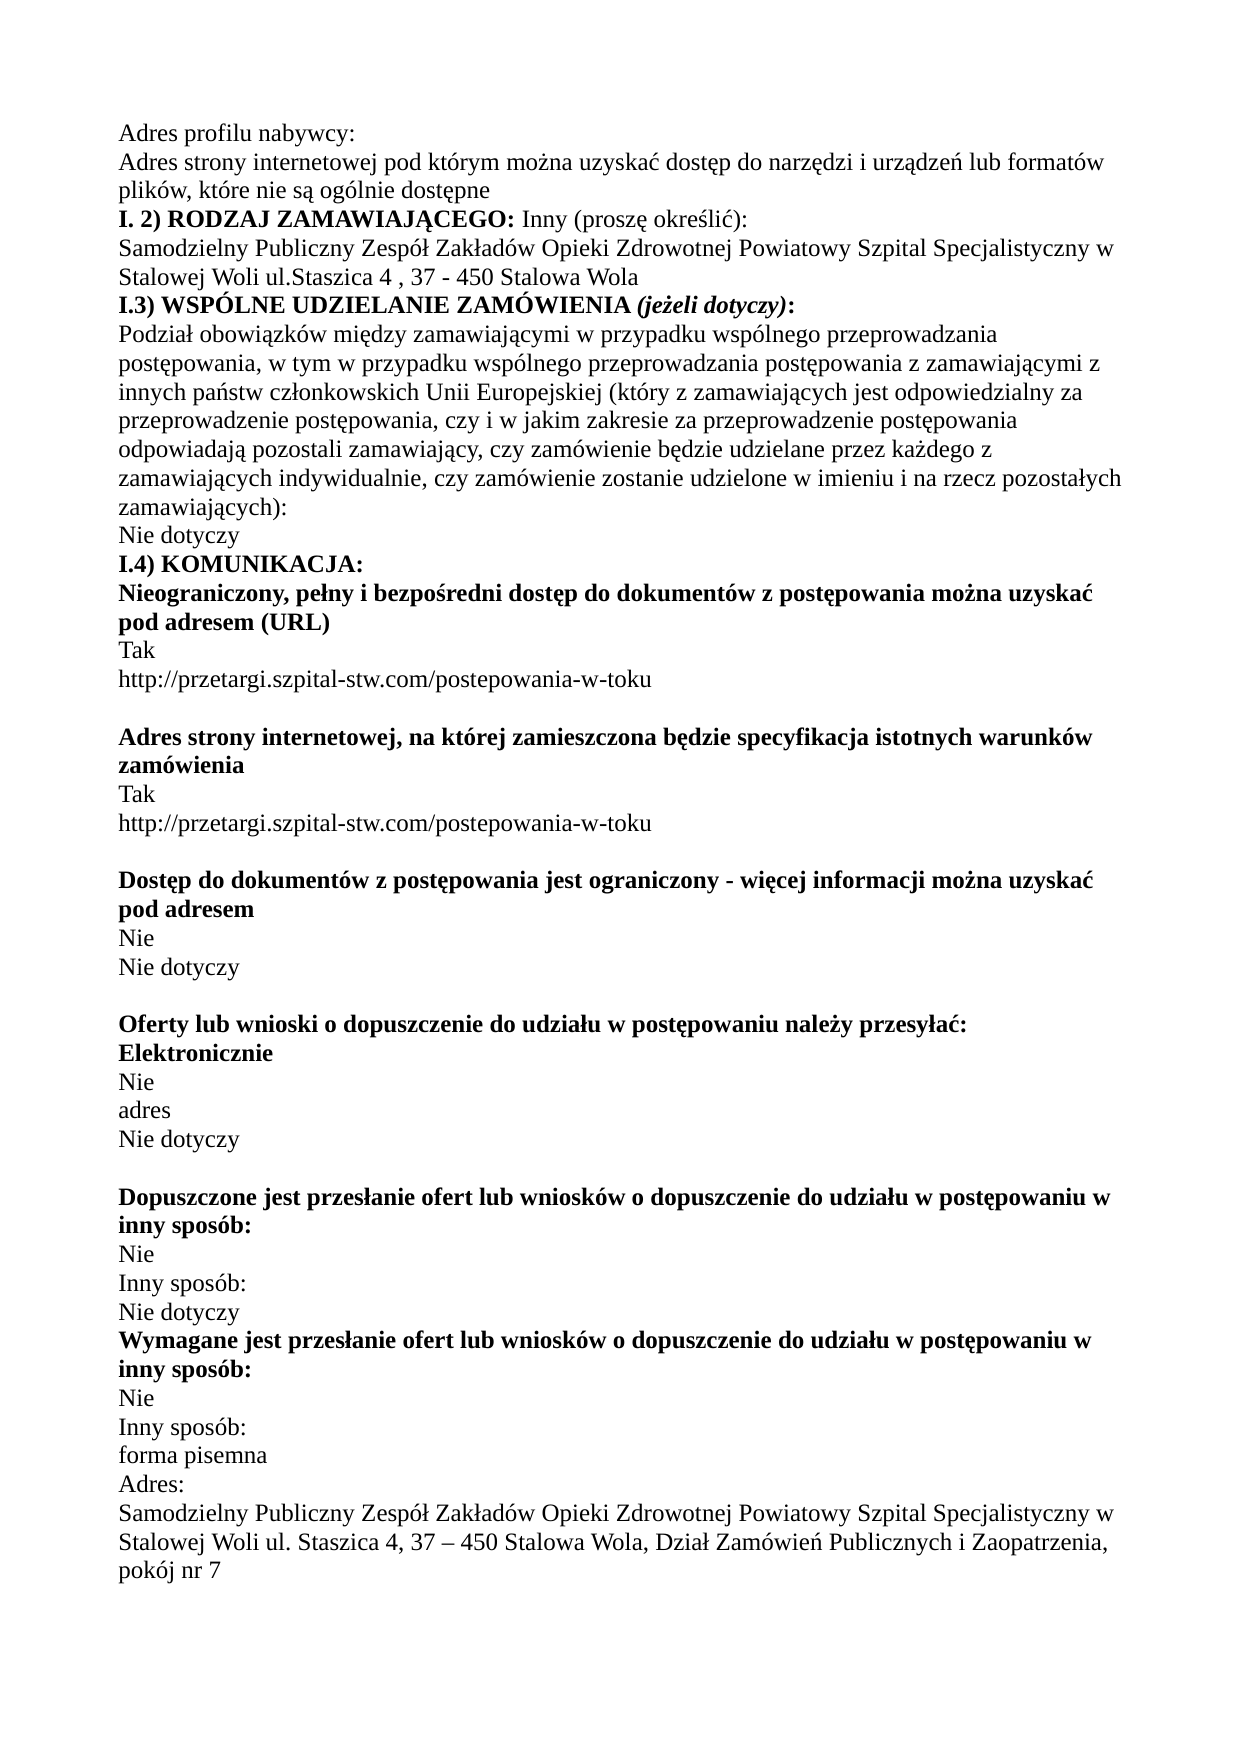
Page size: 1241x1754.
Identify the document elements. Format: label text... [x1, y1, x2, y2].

text I.3) WSPÓLNE UDZIELANIE ZAMÓWIENIA (jeżeli dotyczy): [118, 291, 1122, 319]
text Tak http://przetargi.szpital-stw.com/postepowania-w-toku [118, 636, 1122, 693]
text Oferty lub wnioski o dopuszczenie do udziału w postępowaniu należy przesyłać: Elektronicznie [118, 981, 1122, 1067]
text I.4) KOMUNIKACJA: Nieograniczony, pełny i bezpośredni dostęp do dokumentów z postępowania można uzyskać pod adresem (URL) [118, 549, 1122, 636]
text Dopuszczone jest przesłanie ofert lub wniosków o dopuszczenie do udziału w postępowaniu w inny sposób: Nie Inny sposób: Nie dotyczy Wymagane jest przesłanie ofert lub wniosków o dopuszczenie do udziału w postępowaniu w inny sposób: Nie Inny sposób: forma pisemna Adres: Samodzielny Publiczny Zespół Zakładów Opieki Zdrowotnej Powiatowy Szpital Specjalistyczny w Stalowej Woli ul. Staszica 4, 37 – 450 Stalowa Wola, Dział Zamówień Publicznych i Zaopatrzenia, pokój nr 7 [118, 1182, 1122, 1584]
text Nie adres Nie dotyczy [118, 1067, 1122, 1153]
text Podział obowiązków między zamawiającymi w przypadku wspólnego przeprowadzania postępowania, w tym w przypadku wspólnego przeprowadzania postępowania z zamawiającymi z innych państw członkowskich Unii Europejskiej (który z zamawiających jest odpowiedzialny za przeprowadzenie postępowania, czy i w jakim zakresie za przeprowadzenie postępowania odpowiadają pozostali zamawiający, czy zamówienie będzie udzielane przez każdego z zamawiających indywidualnie, czy zamówienie zostanie udzielone w imieniu i na rzecz pozostałych zamawiających): Nie dotyczy [118, 319, 1122, 549]
text Adres strony internetowej, na której zamieszczona będzie specyfikacja istotnych warunków zamówienia [118, 693, 1122, 779]
text Nie Nie dotyczy [118, 923, 1122, 981]
text Dostęp do dokumentów z postępowania jest ograniczony - więcej informacji można uzyskać pod adresem [118, 837, 1122, 923]
text I. 2) RODZAJ ZAMAWIAJĄCEGO: Inny (proszę określić): Samodzielny Publiczny Zespół Zakładów Opieki Zdrowotnej Powiatowy Szpital Specjalistyczny w Stalowej Woli ul.Staszica 4 , 37 - 450 Stalowa Wola [118, 204, 1122, 291]
text Tak http://przetargi.szpital-stw.com/postepowania-w-toku [118, 779, 1122, 837]
text [118, 1584, 1122, 1613]
text Adres profilu nabywcy: Adres strony internetowej pod którym można uzyskać dostęp do narzędzi i urządzeń lub formatów plików, które nie są ogólnie dostępne [118, 118, 1122, 204]
